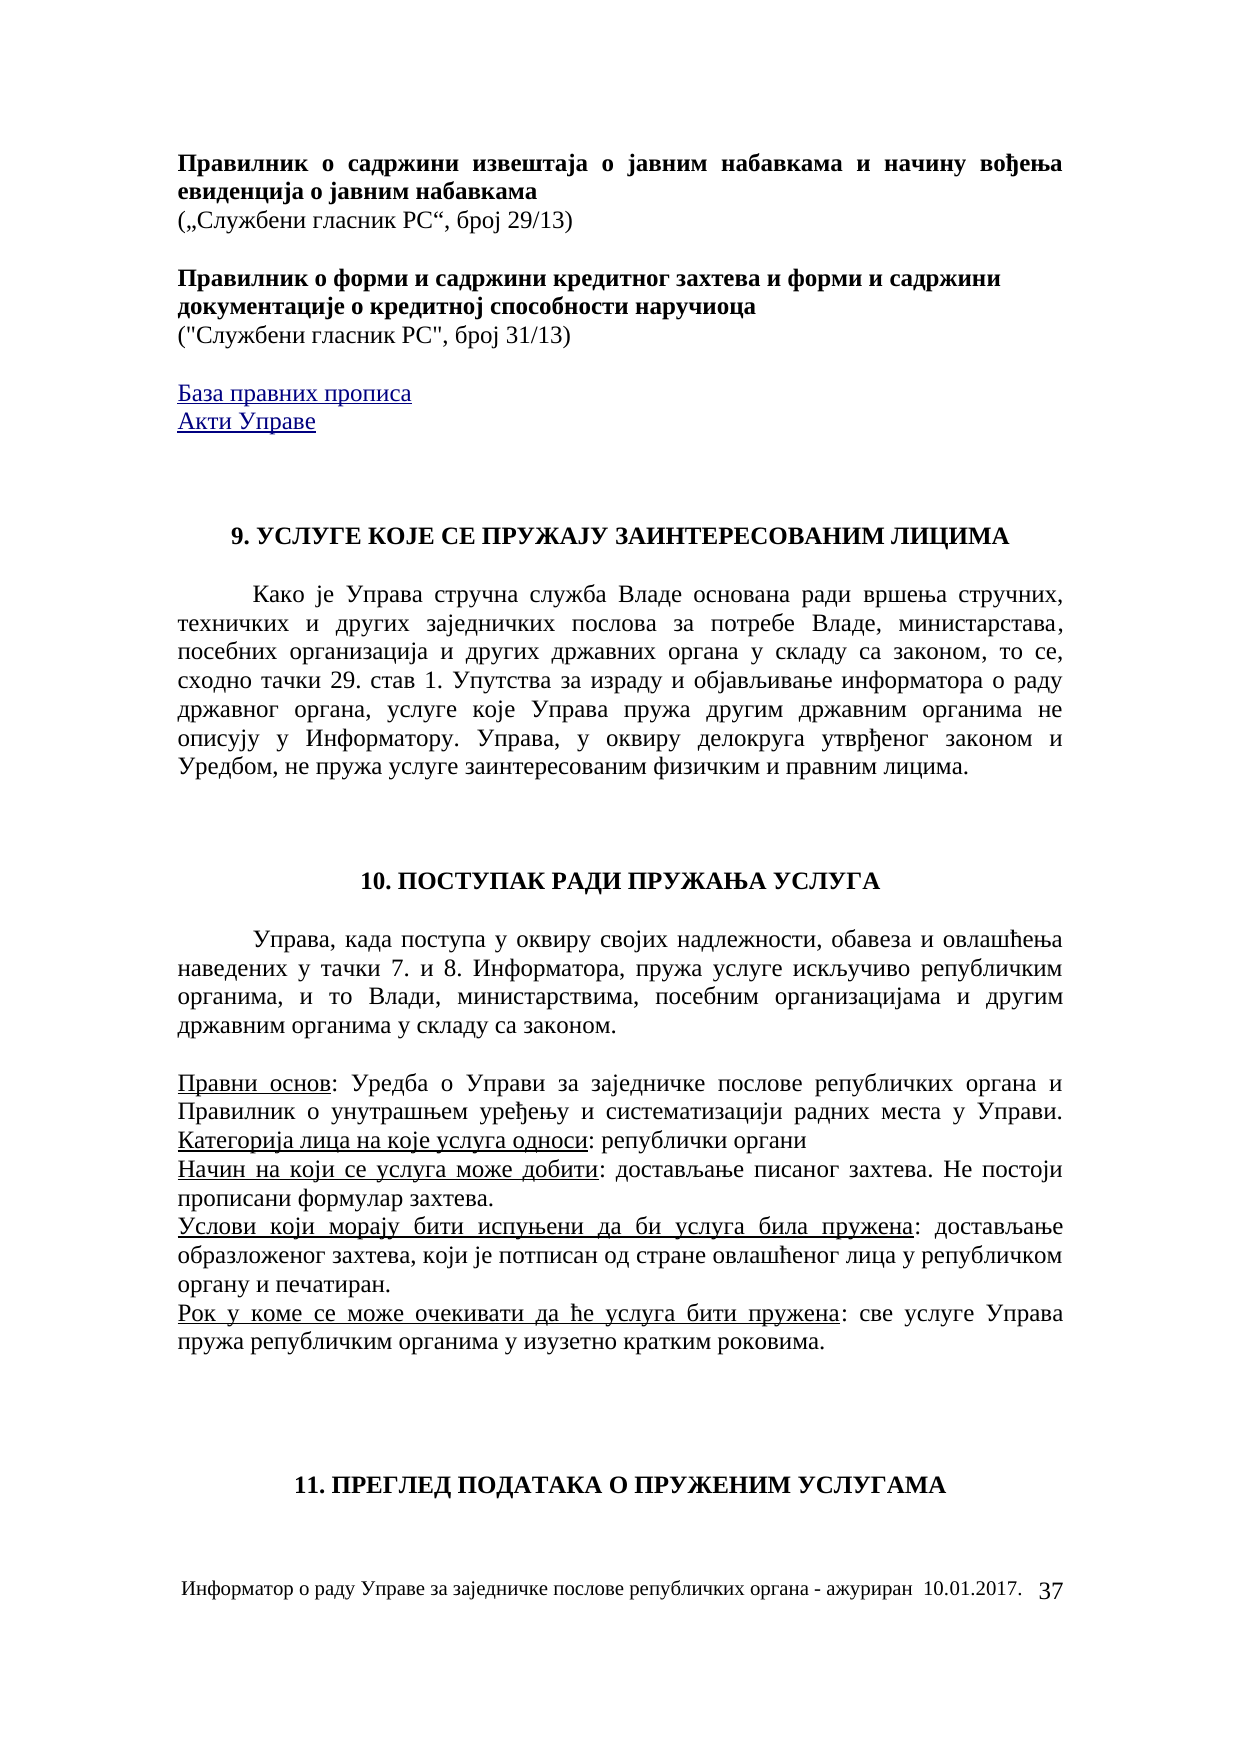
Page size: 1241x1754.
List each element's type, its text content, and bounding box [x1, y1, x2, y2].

text База правних прописа [177, 378, 1063, 406]
text Акти Управе [177, 406, 1063, 435]
text Рок у коме се може очекивати да ће услуга бити пружена: све услуге Управа пружа републичким органима у изузетно кратким роковима. [177, 1298, 1063, 1355]
text Услови који морају бити испуњени да би услуга била пружена: достављање образложеног захтева, који је потписан од стране овлашћеног лица у републичком органу и печатиран. [177, 1211, 1063, 1298]
text Правилник о садржини извештаја о јавним набавкама и начину вођења евиденција о јавним набавкама [177, 148, 1063, 205]
text ("Службени гласник РС", број 31/13) [177, 320, 1063, 349]
text Како је Управа стручна служба Владе основана ради вршења стручних, техничких и других заједничких послова за потребе Владе, министарстава, посебних организација и других државних органа у складу са законом, то се, сходно тачки 29. став 1. Упутства за израду и објављивање информатора о раду државног органа, услуге које Управа пружа другим државним органима не описују у Информатору. Управа, у оквиру делокруга утврђеног законом и Уредбом, не пружа услуге заинтересованим физичким и правним лицима. [177, 579, 1063, 780]
text 11. ПРЕГЛЕД ПОДАТАКА О ПРУЖЕНИМ УСЛУГАМА [177, 1470, 1063, 1499]
text 10. ПОСТУПАК РАДИ ПРУЖАЊА УСЛУГА [177, 866, 1063, 895]
text 9. УСЛУГЕ КОЈЕ СЕ ПРУЖАЈУ ЗАИНТЕРЕСОВАНИМ ЛИЦИМА [177, 521, 1063, 550]
text Управа, када поступа у оквиру својих надлежности, обавеза и овлашћења наведених у тачки 7. и 8. Информатора, пружа услуге искључиво републичким органима, и то Влади, министарствима, посебним организацијама и другим државним органима у складу са законом. [177, 924, 1063, 1039]
text („Службени гласник РС“, број 29/13) [177, 205, 1063, 234]
text Правилник о форми и садржини кредитног захтева и форми и садржини документације о кредитној способности наручиоца [177, 263, 1063, 320]
text Начин на који се услуга може добити: достављање писаног захтева. Не постоји прописани формулар захтева. [177, 1154, 1063, 1211]
text Правни основ: Уредба о Управи за заједничке послове републичких органа и Правилник о унутрашњем уређењу и систематизацији радних места у Управи. Категорија лица на које услуга односи: републички органи [177, 1068, 1063, 1154]
